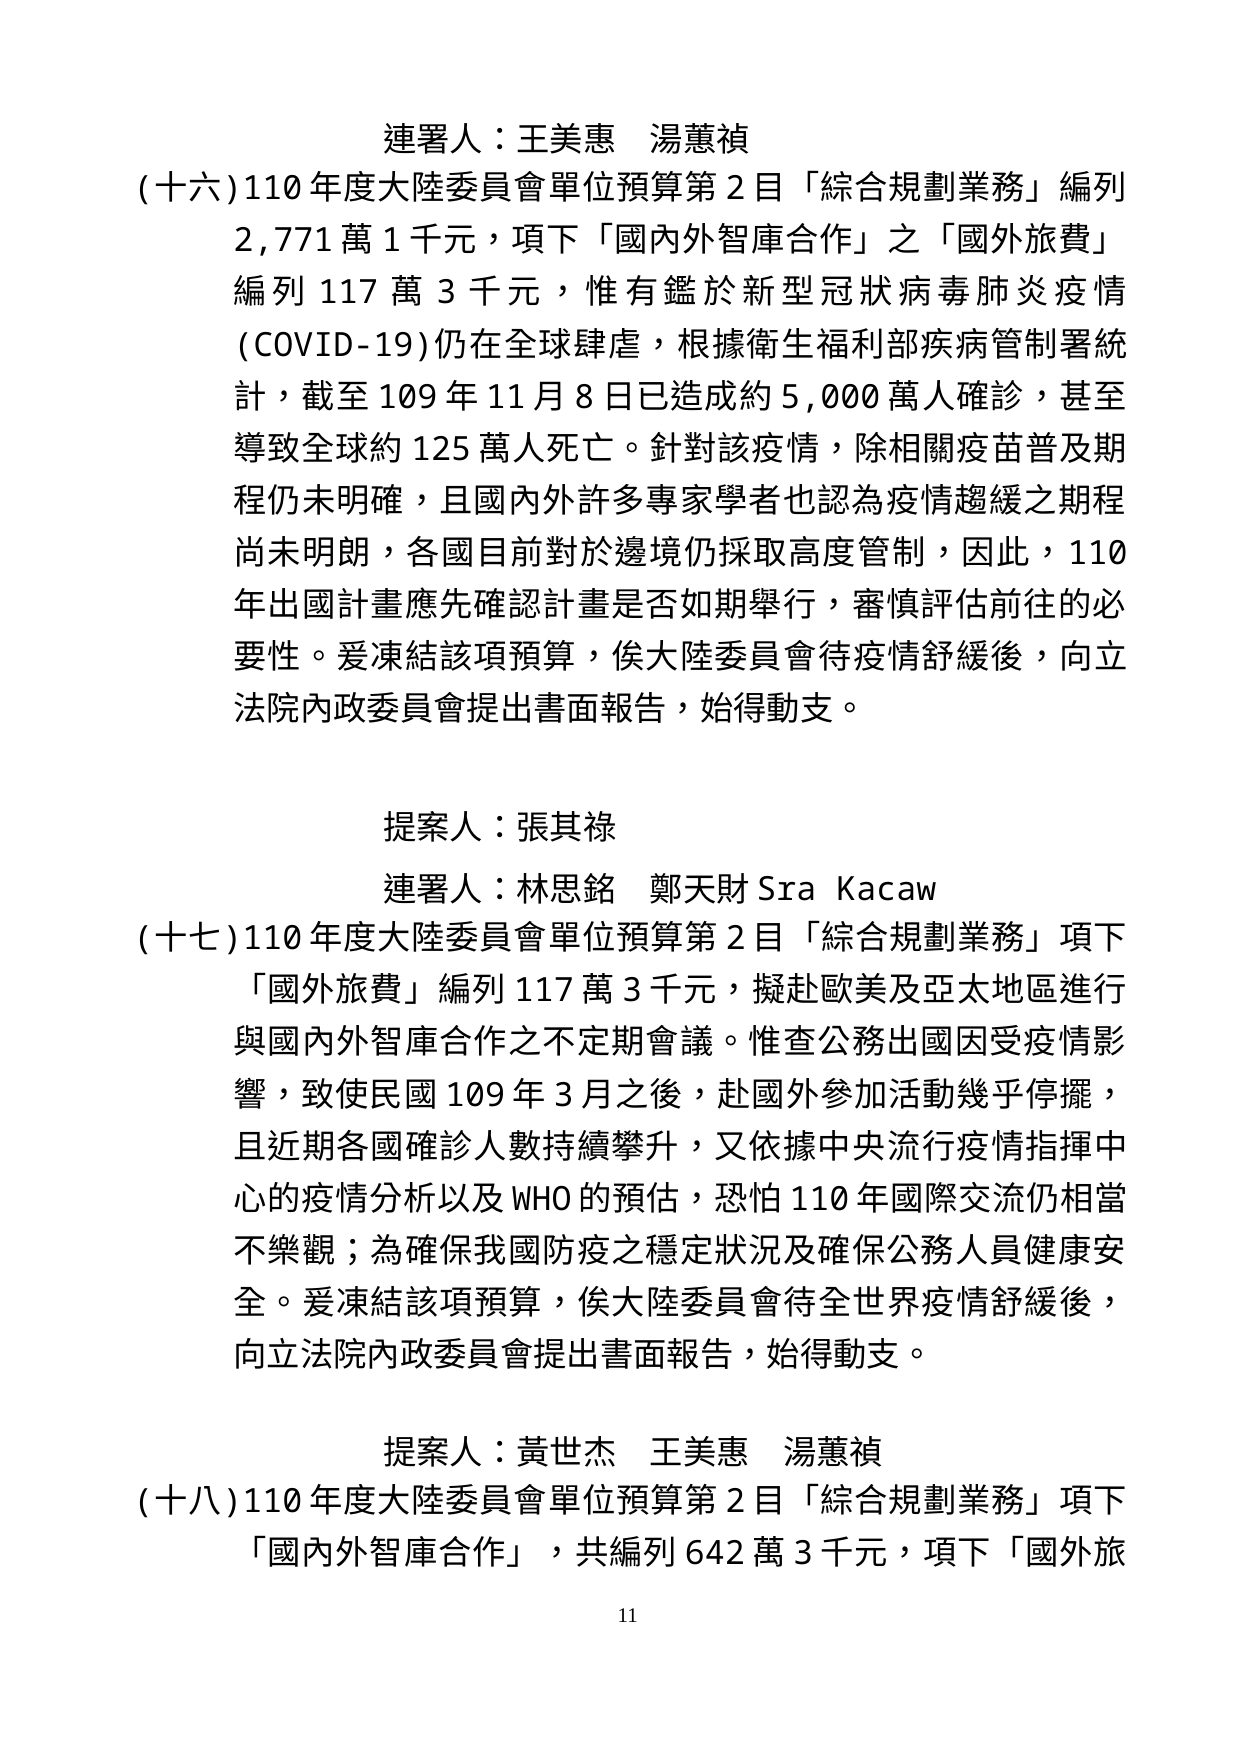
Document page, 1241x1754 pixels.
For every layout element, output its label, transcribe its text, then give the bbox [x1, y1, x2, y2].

text (十七)110年度大陸委員會單位預算第2目「綜合規劃業務」項下「國外旅費」編列117萬3千元，擬赴歐美及亞太地區進行與國內外智庫合作之不定期會議。惟查公務出國因受疫情影響，致使民國109年3月之後，赴國外參加活動幾乎停擺，且近期各國確診人數持續攀升，又依據中央流行疫情指揮中心的疫情分析以及WHO的預估，恐怕110年國際交流仍相當不樂觀；為確保我國防疫之穩定狀況及確保公務人員健康安全。爰凍結該項預算，俟大陸委員會待全世界疫情舒緩後，向立法院內政委員會提出書面報告，始得動支。 [133, 908, 1127, 1377]
text 連署人：王美惠 湯蕙禎 [383, 96, 1127, 158]
text 提案人：張其祿 [383, 783, 1127, 846]
text (十八)110年度大陸委員會單位預算第2目「綜合規劃業務」項下「國內外智庫合作」，共編列642萬3千元，項下「國外旅費」編列117萬3千元，用於派員赴國外考察及參加相關國際研討會，就兩岸關係及中國大陸內外部發展進行探討，然因考量全球新型冠狀病毒肺炎疫情對於110年度影響仍不明，可預期赴國外地區考察，仍有相當風險。為督促預算有效運作。爰此，凍結該項預算，俟大陸委員會待疫情舒緩後，向立法院內政委員會提出書面報告，始得動支。 [133, 1471, 1127, 1575]
text 提案人：黃世杰 王美惠 湯蕙禎 [383, 1408, 1127, 1471]
text (十六)110年度大陸委員會單位預算第2目「綜合規劃業務」編列2,771萬1千元，項下「國內外智庫合作」之「國外旅費」編列117萬3千元，惟有鑑於新型冠狀病毒肺炎疫情(COVID-19)仍在全球肆虐，根據衛生福利部疾病管制署統計，截至109年11月8日已造成約5,000萬人確診，甚至導致全球約125萬人死亡。針對該疫情，除相關疫苗普及期程仍未明確，且國內外許多專家學者也認為疫情趨緩之期程尚未明朗，各國目前對於邊境仍採取高度管制，因此，110年出國計畫應先確認計畫是否如期舉行，審慎評估前往的必要性。爰凍結該項預算，俟大陸委員會待疫情舒緩後，向立法院內政委員會提出書面報告，始得動支。 [133, 158, 1127, 731]
text 連署人：林思銘 鄭天財Sra Kacaw [383, 846, 1127, 908]
